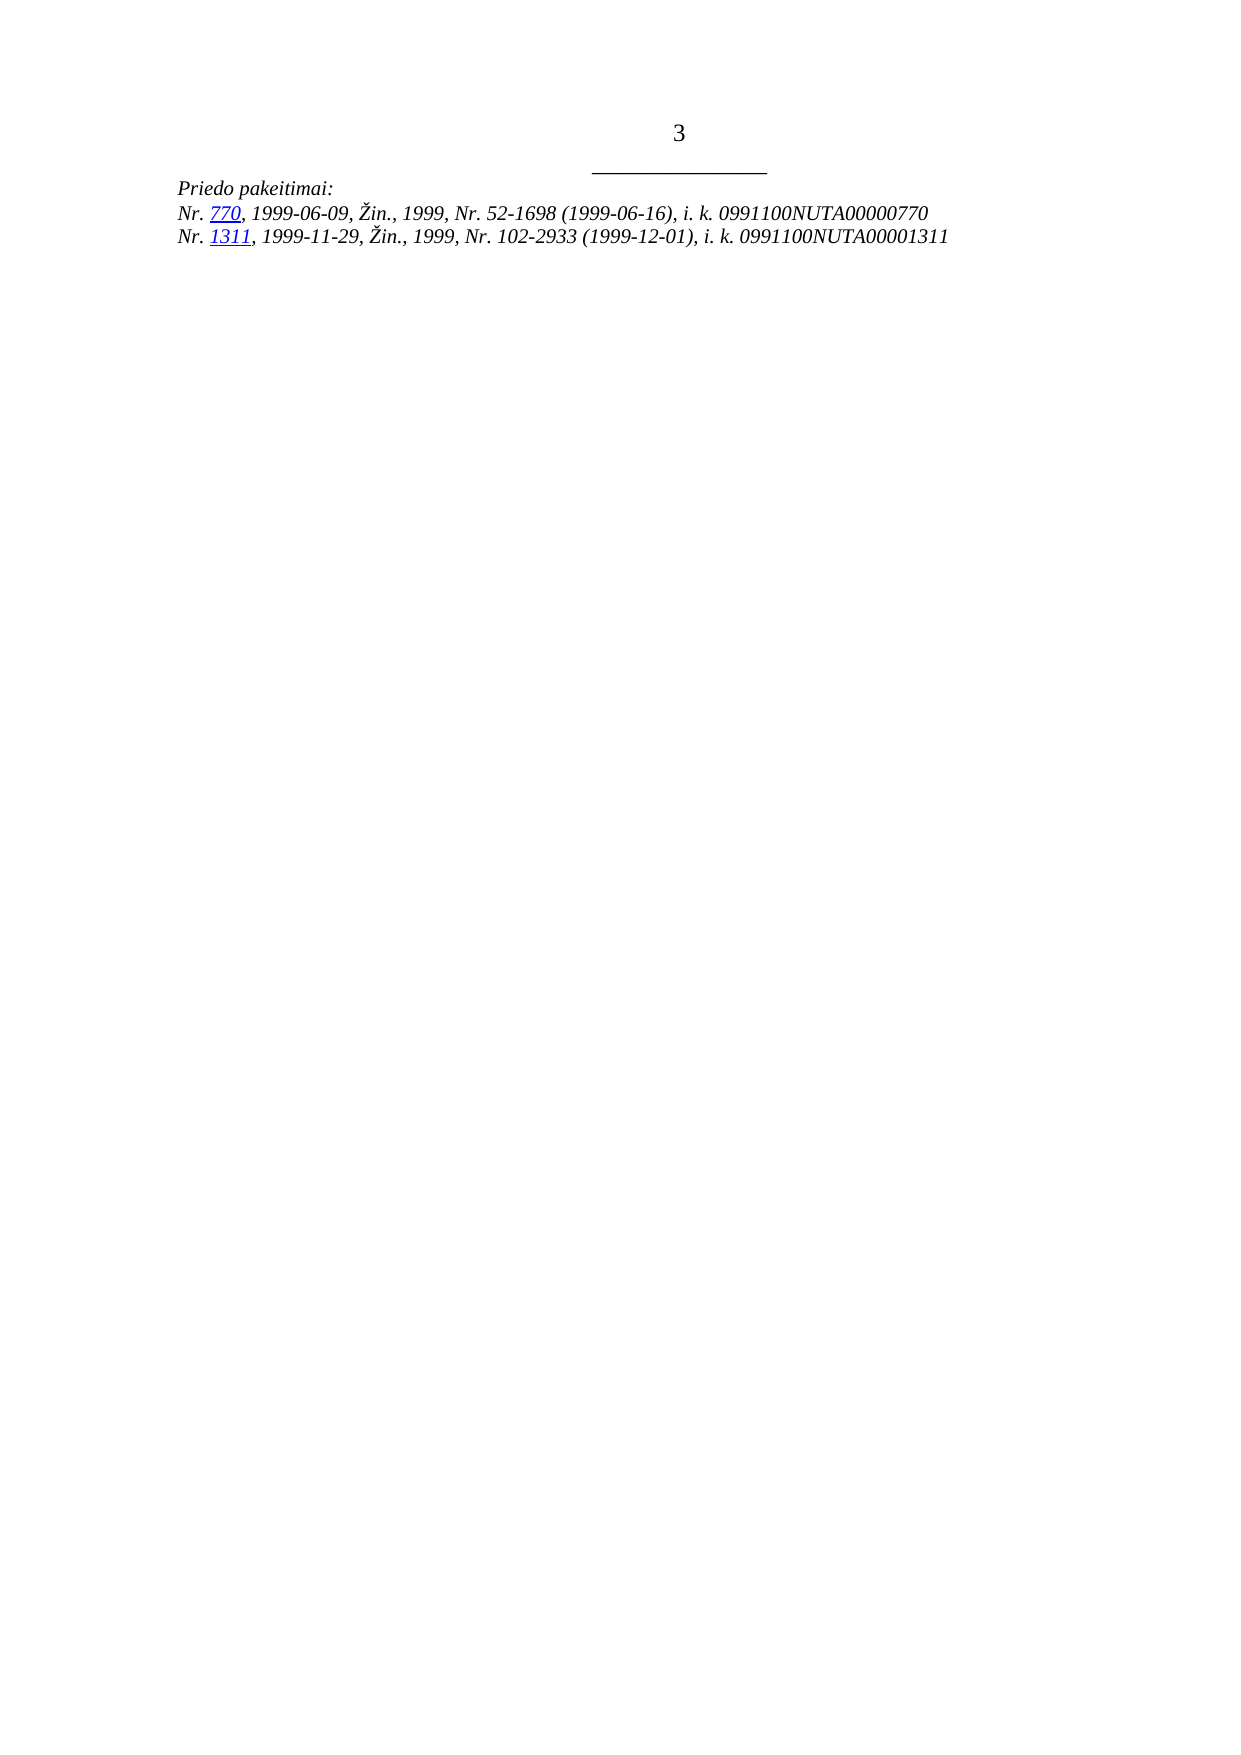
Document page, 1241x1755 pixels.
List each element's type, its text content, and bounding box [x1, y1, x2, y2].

text Priedo pakeitimai: [177, 176, 1181, 200]
text ______________ [177, 148, 1181, 176]
text Nr. 770, 1999-06-09, Žin., 1999, Nr. 52-1698 (1999-06-16), i. k. 0991100NUTA00000770 [177, 200, 1181, 224]
text Nr. 1311, 1999-11-29, Žin., 1999, Nr. 102-2933 (1999-12-01), i. k. 0991100NUTA00001311 [177, 224, 1181, 248]
